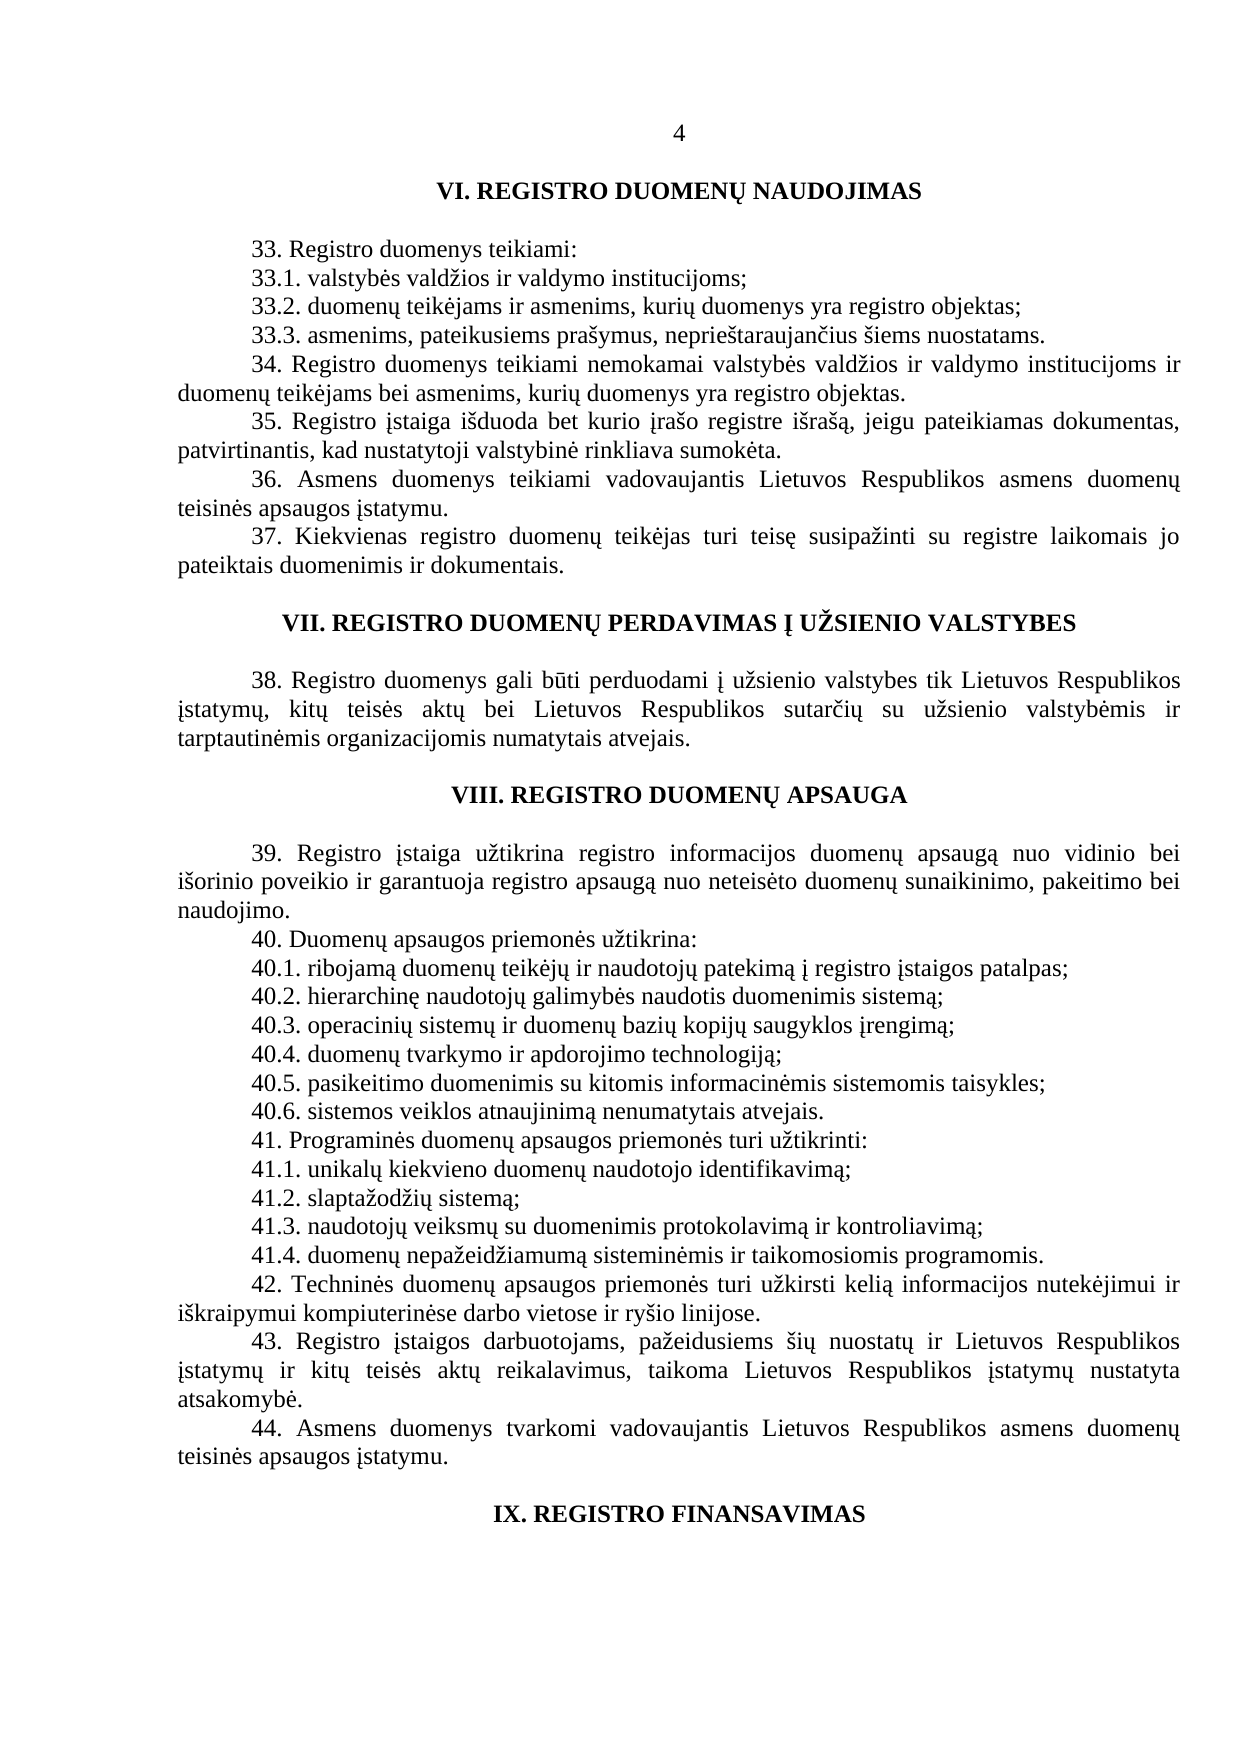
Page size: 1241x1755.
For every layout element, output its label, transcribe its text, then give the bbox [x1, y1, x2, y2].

text 38. Registro duomenys gali būti perduodami į užsienio valstybes tik Lietuvos Respublikos įstatymų, kitų teisės aktų bei Lietuvos Respublikos sutarčių su užsienio valstybėmis ir tarptautinėmis organizacijomis numatytais atvejais. [177, 665, 1181, 751]
subtitle VI. Registro duomenų naudojimas [177, 176, 1181, 205]
text 41. Programinės duomenų apsaugos priemonės turi užtikrinti: [177, 1125, 1181, 1154]
text 41.3. naudotojų veiksmų su duomenimis protokolavimą ir kontroliavimą; [177, 1211, 1181, 1240]
text 40.1. ribojamą duomenų teikėjų ir naudotojų patekimą į registro įstaigos patalpas; [177, 953, 1181, 981]
text 40.3. operacinių sistemų ir duomenų bazių kopijų saugyklos įrengimą; [177, 1010, 1181, 1039]
text 36. Asmens duomenys teikiami vadovaujantis Lietuvos Respublikos asmens duomenų teisinės apsaugos įstatymu. [177, 464, 1181, 521]
text 41.4. duomenų nepažeidžiamumą sisteminėmis ir taikomosiomis programomis. [177, 1240, 1181, 1269]
text 34. Registro duomenys teikiami nemokamai valstybės valdžios ir valdymo institucijoms ir duomenų teikėjams bei asmenims, kurių duomenys yra registro objektas. [177, 349, 1181, 406]
text 33. Registro duomenys teikiami: [177, 234, 1181, 263]
text 33.2. duomenų teikėjams ir asmenims, kurių duomenys yra registro objektas; [177, 291, 1181, 320]
text 41.1. unikalų kiekvieno duomenų naudotojo identifikavimą; [177, 1154, 1181, 1183]
text 40. Duomenų apsaugos priemonės užtikrina: [177, 924, 1181, 953]
text 39. Registro įstaiga užtikrina registro informacijos duomenų apsaugą nuo vidinio bei išorinio poveikio ir garantuoja registro apsaugą nuo neteisėto duomenų sunaikinimo, pakeitimo bei naudojimo. [177, 838, 1181, 924]
text 37. Kiekvienas registro duomenų teikėjas turi teisę susipažinti su registre laikomais jo pateiktais duomenimis ir dokumentais. [177, 521, 1181, 579]
text 35. Registro įstaiga išduoda bet kurio įrašo registre išrašą, jeigu pateikiamas dokumentas, patvirtinantis, kad nustatytoji valstybinė rinkliava sumokėta. [177, 406, 1181, 464]
text 40.5. pasikeitimo duomenimis su kitomis informacinėmis sistemomis taisykles; [177, 1068, 1181, 1096]
text 33.3. asmenims, pateikusiems prašymus, neprieštaraujančius šiems nuostatams. [177, 320, 1181, 349]
subtitle VII. Registro duomenų perdavimas į užsienio valstybes [177, 608, 1181, 636]
text 43. Registro įstaigos darbuotojams, pažeidusiems šių nuostatų ir Lietuvos Respublikos įstatymų ir kitų teisės aktų reikalavimus, taikoma Lietuvos Respublikos įstatymų nustatyta atsakomybė. [177, 1326, 1181, 1413]
text IX. Registro finansavimas [177, 1499, 1181, 1528]
text 44. Asmens duomenys tvarkomi vadovaujantis Lietuvos Respublikos asmens duomenų teisinės apsaugos įstatymu. [177, 1413, 1181, 1470]
text 40.4. duomenų tvarkymo ir apdorojimo technologiją; [177, 1039, 1181, 1068]
text 42. Techninės duomenų apsaugos priemonės turi užkirsti kelią informacijos nutekėjimui ir iškraipymui kompiuterinėse darbo vietose ir ryšio linijose. [177, 1269, 1181, 1326]
text 40.6. sistemos veiklos atnaujinimą nenumatytais atvejais. [177, 1096, 1181, 1125]
text 33.1. valstybės valdžios ir valdymo institucijoms; [177, 263, 1181, 291]
text 40.2. hierarchinę naudotojų galimybės naudotis duomenimis sistemą; [177, 981, 1181, 1010]
text 41.2. slaptažodžių sistemą; [177, 1183, 1181, 1211]
subtitle VIII. Registro duomenų apsauga [177, 780, 1181, 809]
